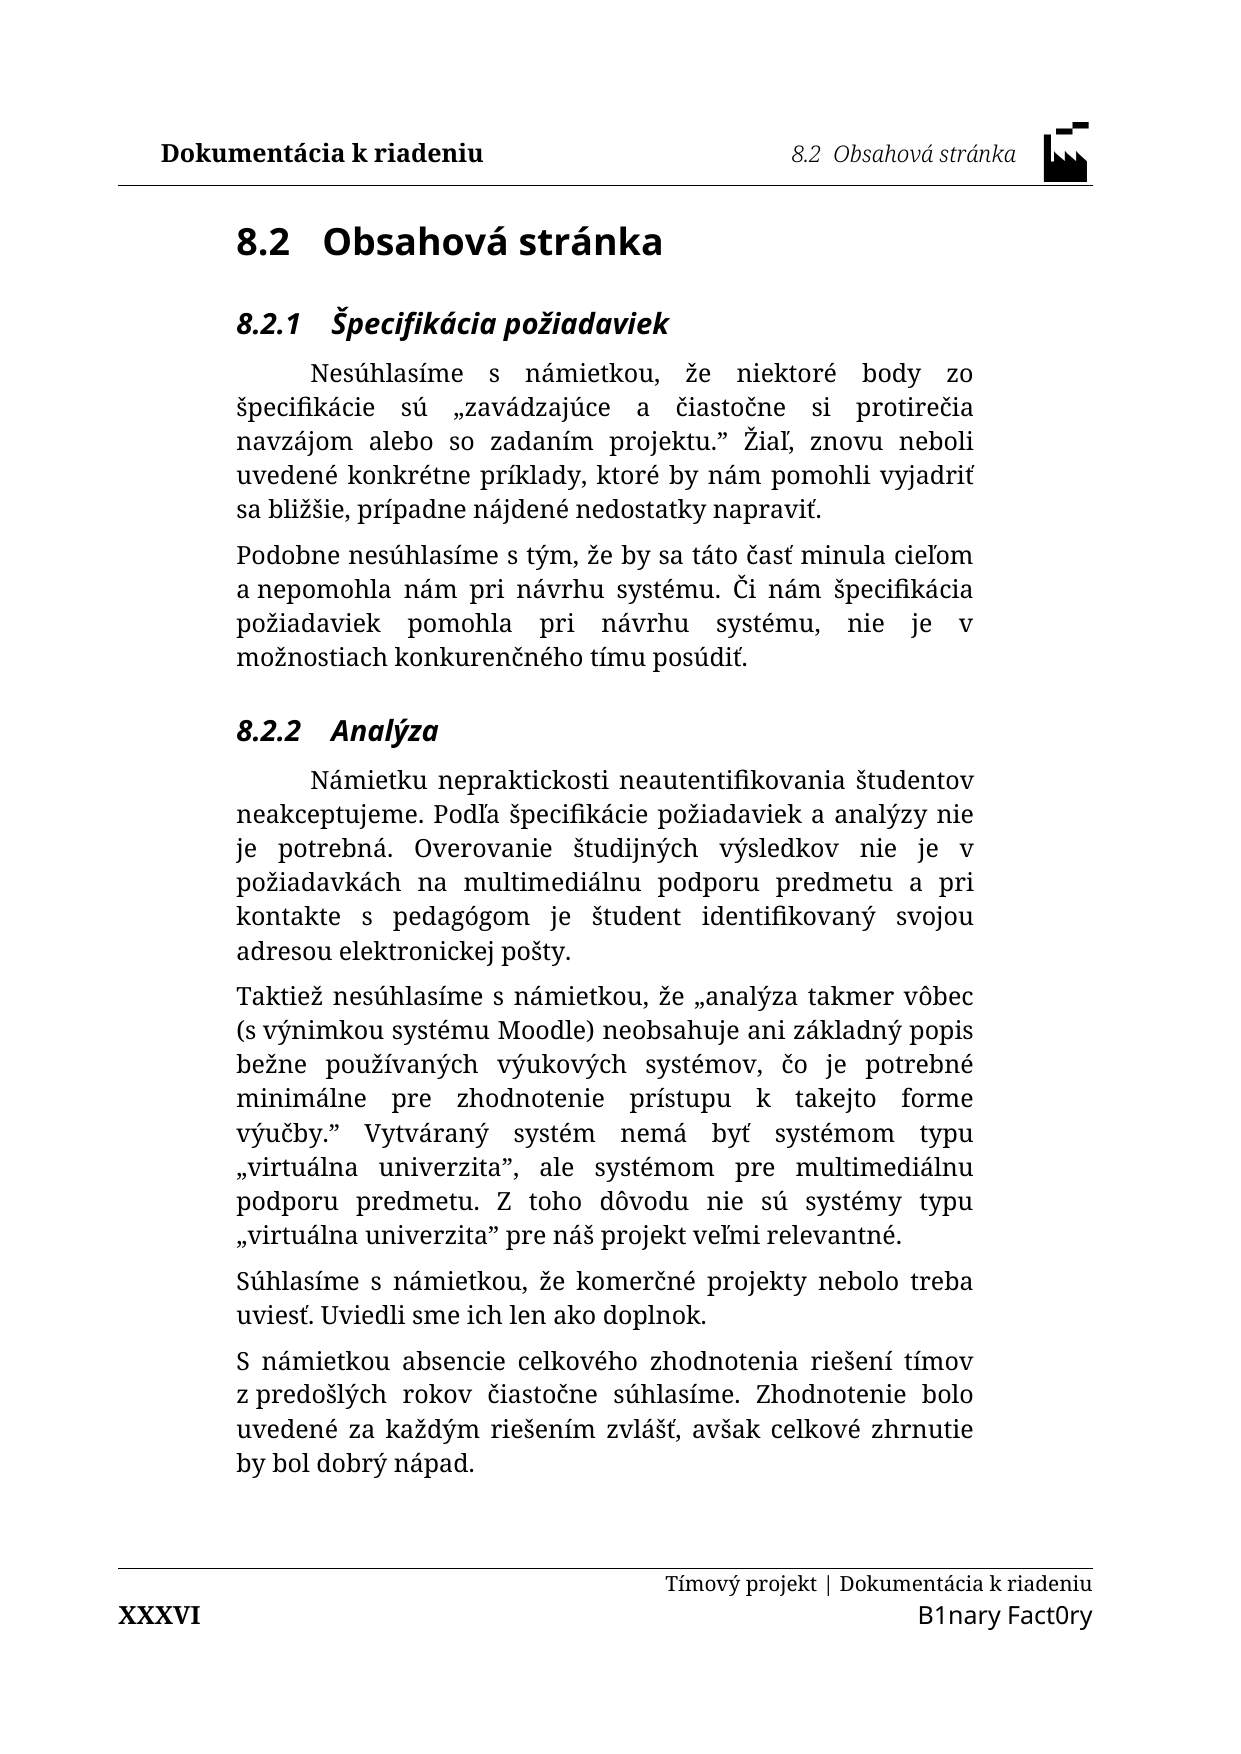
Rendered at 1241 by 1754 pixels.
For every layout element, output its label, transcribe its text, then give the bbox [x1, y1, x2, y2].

text Podobne nesúhlasíme s tým, že by sa táto časť minula cieľom a nepomohla nám pri návrhu systému. Či nám špecifikácia požiadaviek pomohla pri návrhu systému, nie je v možnostiach konkurenčného tímu posúdiť. [236, 538, 974, 674]
text Taktiež nesúhlasíme s námietkou, že „analýza takmer vôbec (s výnimkou systému Moodle) neobsahuje ani základný popis bežne používaných výukových systémov, čo je potrebné minimálne pre zhodnotenie prístupu k takejto forme výučby.” Vytváraný systém nemá byť systémom typu „virtuálna univerzita”, ale systémom pre multimediálnu podporu predmetu. Z toho dôvodu nie sú systémy typu „virtuálna univerzita” pre náš projekt veľmi relevantné. [236, 979, 974, 1251]
text Nesúhlasíme s námietkou, že niektoré body zo špecifikácie sú „zavádzajúce a čiastočne si protirečia navzájom alebo so zadaním projektu.” Žiaľ, znovu neboli uvedené konkrétne príklady, ktoré by nám pomohli vyjadriť sa bližšie, prípadne nájdené nedostatky napraviť. [236, 356, 974, 526]
text Súhlasíme s námietkou, že komerčné projekty nebolo treba uviesť. Uviedli sme ich len ako doplnok. [236, 1263, 974, 1331]
text Námietku nepraktickosti neautentifikovania študentov neakceptujeme. Podľa špecifikácie požiadaviek a analýzy nie je potrebná. Overovanie študijných výsledkov nie je v požiadavkách na multimediálnu podporu predmetu a pri kontakte s pedagógom je študent identifikovaný svojou adresou elektronickej pošty. [236, 763, 974, 967]
subtitle Špecifikácia požiadaviek [236, 303, 974, 343]
text S námietkou absencie celkového zhodnotenia riešení tímov z predošlých rokov čiastočne súhlasíme. Zhodnotenie bolo uvedené za každým riešením zvlášť, avšak celkové zhrnutie by bol dobrý nápad. [236, 1343, 974, 1479]
subtitle Obsahová stránka [236, 216, 974, 267]
picture [1043, 122, 1089, 182]
subtitle Analýza [236, 711, 974, 750]
